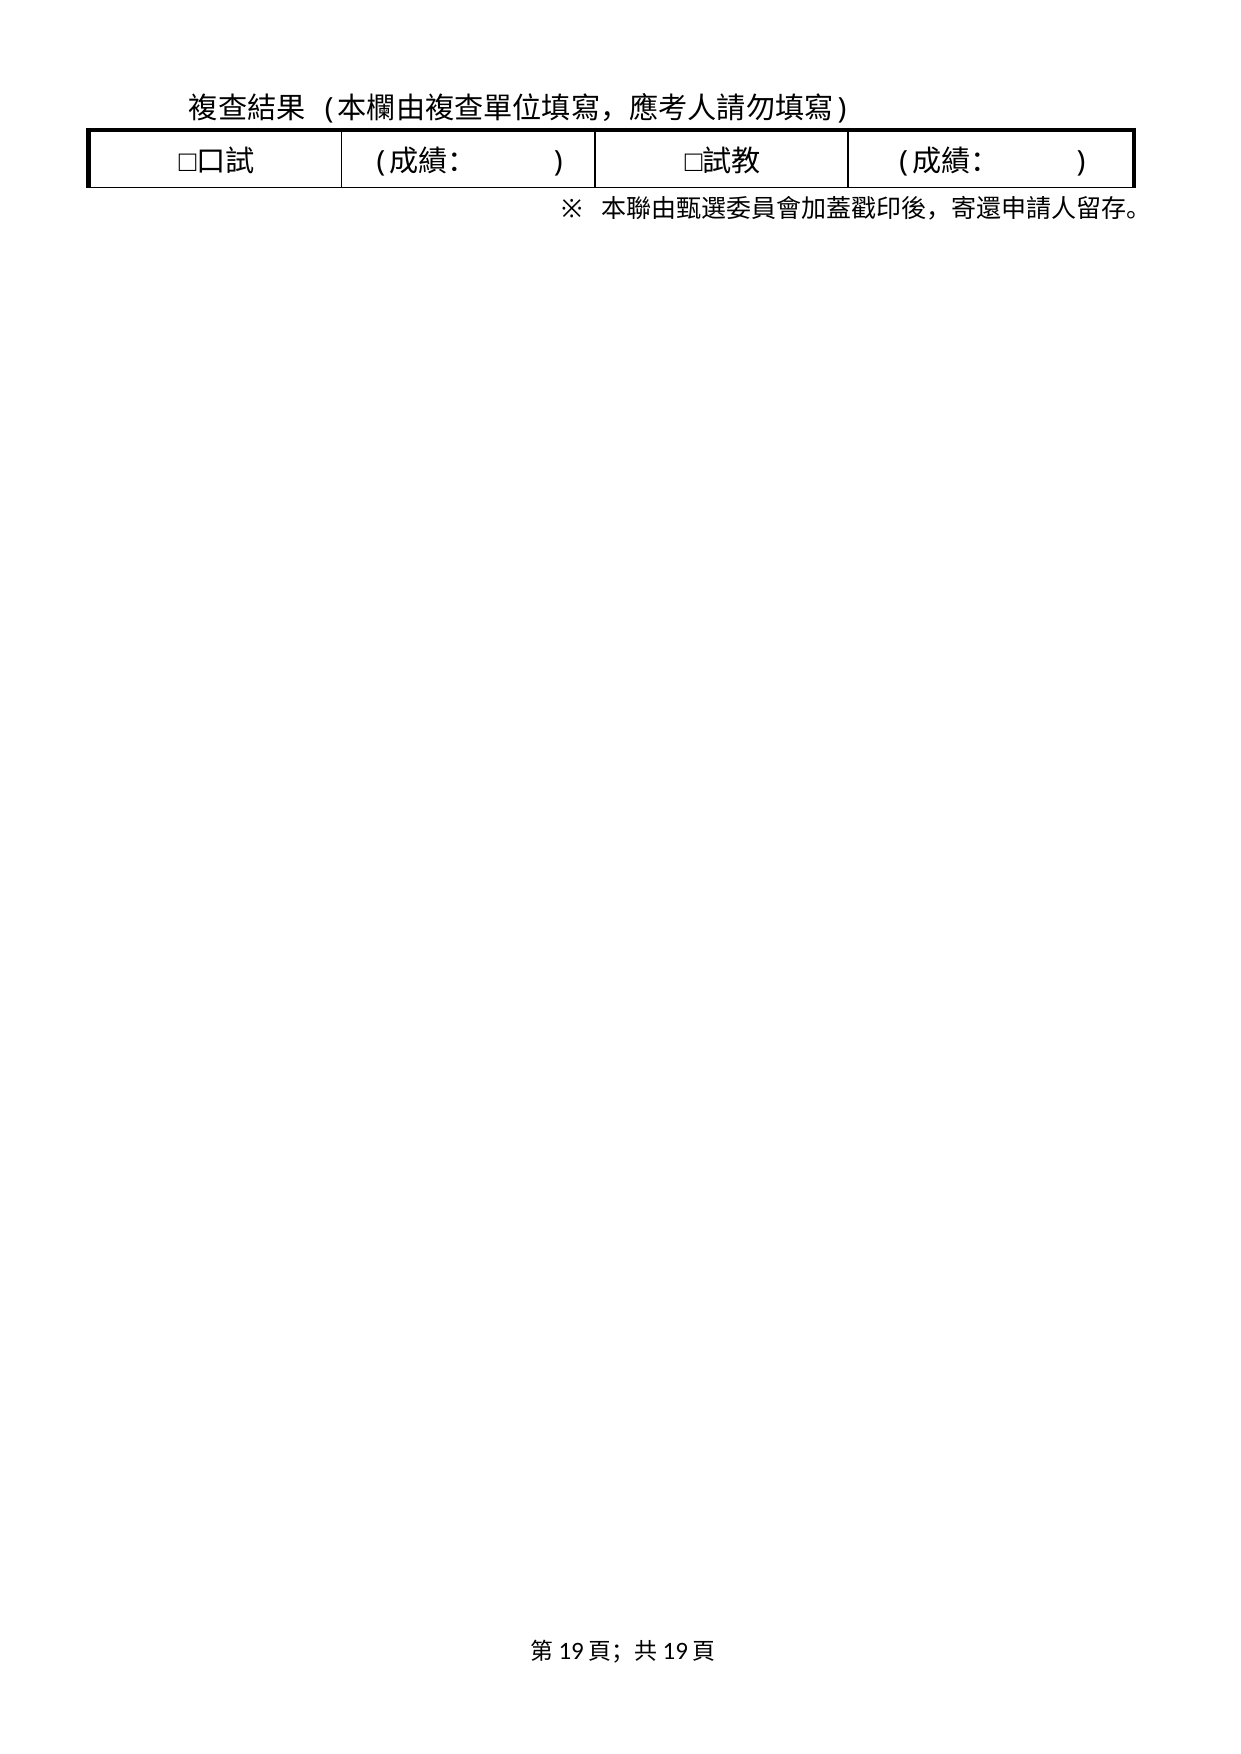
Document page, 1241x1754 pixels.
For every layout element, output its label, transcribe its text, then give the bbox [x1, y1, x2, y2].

table_header (成績： ) [849, 132, 1132, 186]
table_header (成績： ) [342, 132, 594, 186]
table_header □口試 [91, 132, 341, 186]
table_header □試教 [596, 132, 847, 186]
text 複查結果 (本欄由複查單位填寫，應考人請勿填寫) [189, 85, 1152, 127]
text ※ 本聯由甄選委員會加蓋戳印後，寄還申請人留存。 [189, 188, 1152, 224]
